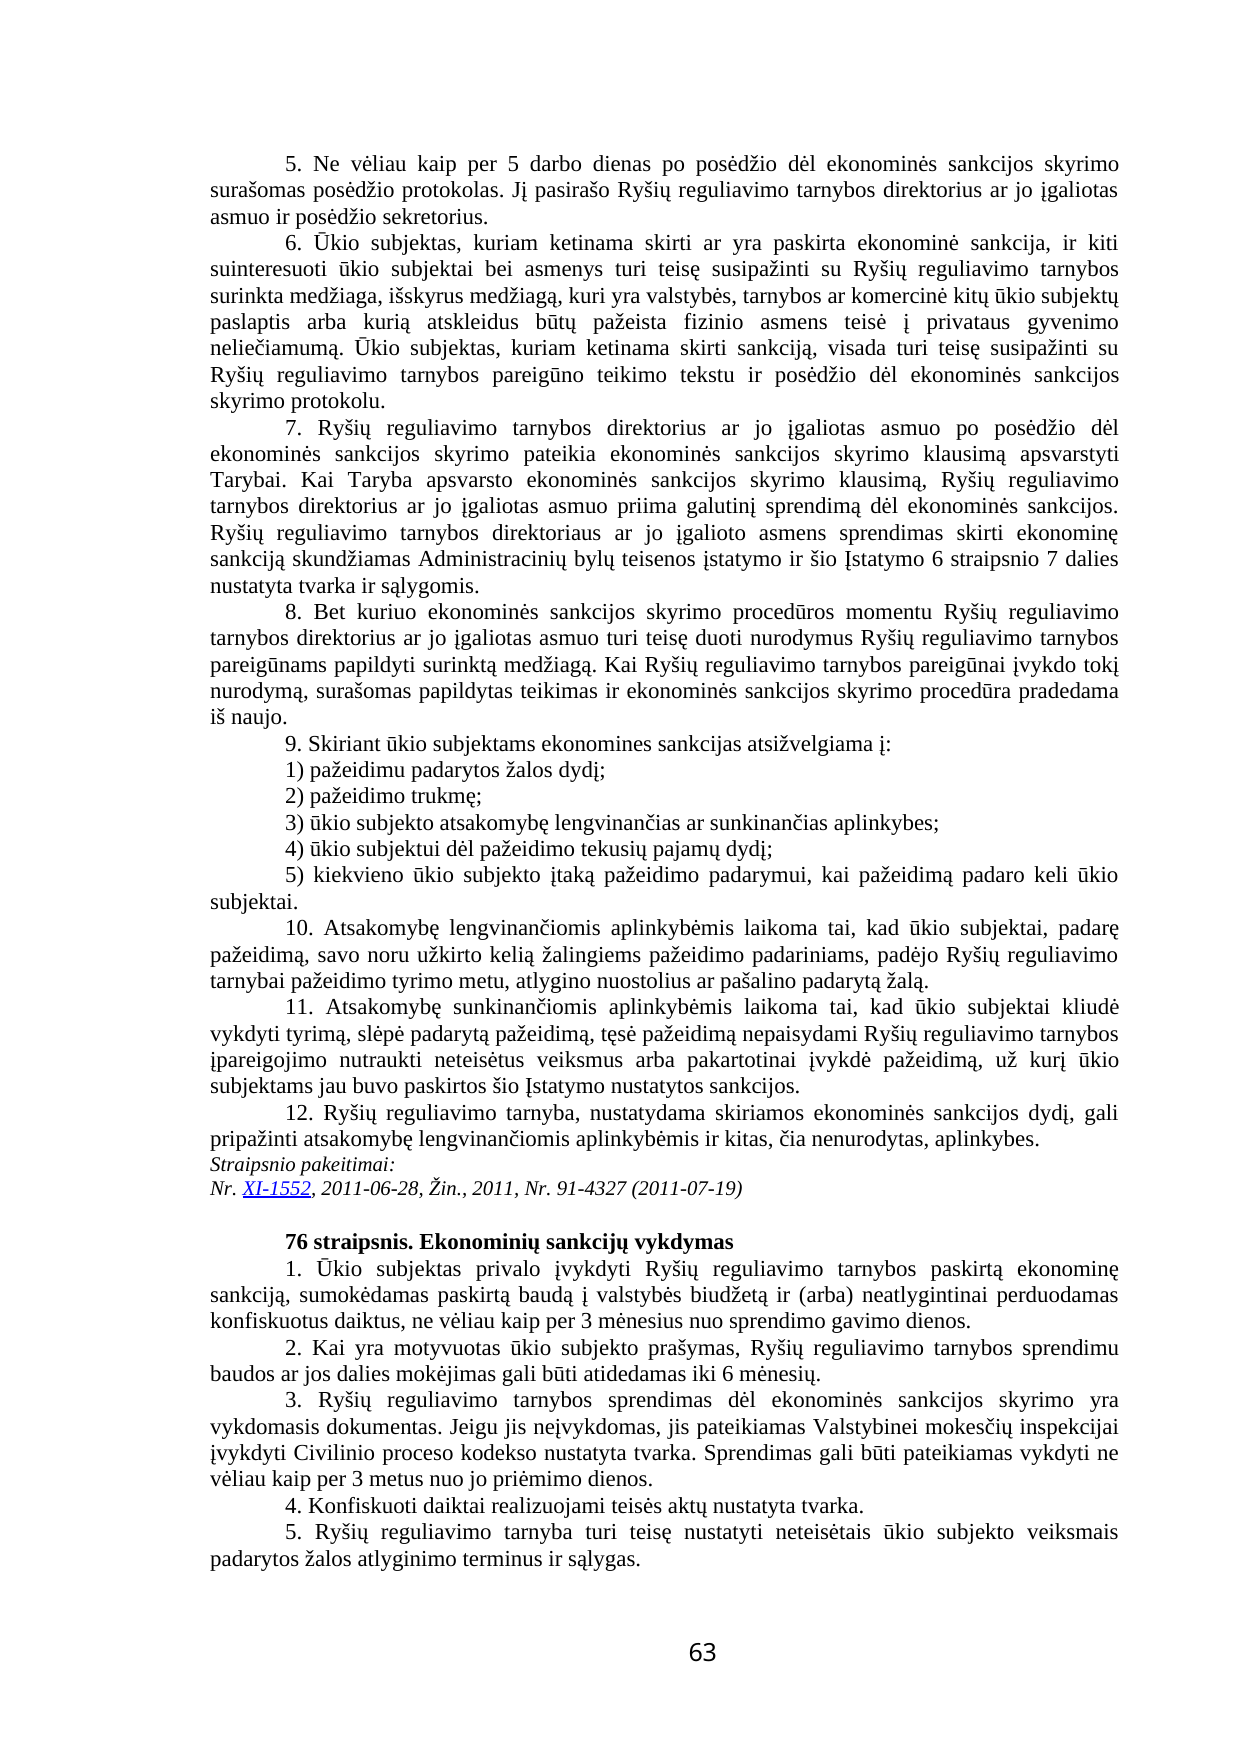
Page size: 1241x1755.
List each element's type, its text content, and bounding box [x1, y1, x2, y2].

text 2. Kai yra motyvuotas ūkio subjekto prašymas, Ryšių reguliavimo tarnybos sprendimu baudos ar jos dalies mokėjimas gali būti atidedamas iki 6 mėnesių. [210, 1334, 1120, 1386]
text 11. Atsakomybę sunkinančiomis aplinkybėmis laikoma tai, kad ūkio subjektai kliudė vykdyti tyrimą, slėpė padarytą pažeidimą, tęsė pažeidimą nepaisydami Ryšių reguliavimo tarnybos įpareigojimo nutraukti neteisėtus veiksmus arba pakartotinai įvykdė pažeidimą, už kurį ūkio subjektams jau buvo paskirtos šio Įstatymo nustatytos sankcijos. [210, 993, 1120, 1099]
text 2) pažeidimo trukmę; [210, 782, 1120, 809]
text 3. Ryšių reguliavimo tarnybos sprendimas dėl ekonominės sankcijos skyrimo yra vykdomasis dokumentas. Jeigu jis neįvykdomas, jis pateikiamas Valstybinei mokesčių inspekcijai įvykdyti Civilinio proceso kodekso nustatyta tvarka. Sprendimas gali būti pateikiamas vykdyti ne vėliau kaip per 3 metus nuo jo priėmimo dienos. [210, 1386, 1120, 1492]
text 9. Skiriant ūkio subjektams ekonomines sankcijas atsižvelgiama į: [210, 730, 1120, 756]
text 6. Ūkio subjektas, kuriam ketinama skirti ar yra paskirta ekonominė sankcija, ir kiti suinteresuoti ūkio subjektai bei asmenys turi teisę susipažinti su Ryšių reguliavimo tarnybos surinkta medžiaga, išskyrus medžiagą, kuri yra valstybės, tarnybos ar komercinė kitų ūkio subjektų paslaptis arba kurią atskleidus būtų pažeista fizinio asmens teisė į privataus gyvenimo neliečiamumą. Ūkio subjektas, kuriam ketinama skirti sankciją, visada turi teisę susipažinti su Ryšių reguliavimo tarnybos pareigūno teikimo tekstu ir posėdžio dėl ekonominės sankcijos skyrimo protokolu. [210, 229, 1120, 413]
text 4) ūkio subjektui dėl pažeidimo tekusių pajamų dydį; [210, 835, 1120, 862]
text 5. Ryšių reguliavimo tarnyba turi teisę nustatyti neteisėtais ūkio subjekto veiksmais padarytos žalos atlyginimo terminus ir sąlygas. [210, 1518, 1120, 1571]
text 8. Bet kuriuo ekonominės sankcijos skyrimo procedūros momentu Ryšių reguliavimo tarnybos direktorius ar jo įgaliotas asmuo turi teisę duoti nurodymus Ryšių reguliavimo tarnybos pareigūnams papildyti surinktą medžiagą. Kai Ryšių reguliavimo tarnybos pareigūnai įvykdo tokį nurodymą, surašomas papildytas teikimas ir ekonominės sankcijos skyrimo procedūra pradedama iš naujo. [210, 598, 1120, 730]
text 1. Ūkio subjektas privalo įvykdyti Ryšių reguliavimo tarnybos paskirtą ekonominę sankciją, sumokėdamas paskirtą baudą į valstybės biudžetą ir (arba) neatlygintinai perduodamas konfiskuotus daiktus, ne vėliau kaip per 3 mėnesius nuo sprendimo gavimo dienos. [210, 1255, 1120, 1334]
text 76 straipsnis. Ekonominių sankcijų vykdymas [210, 1228, 1120, 1255]
text 3) ūkio subjekto atsakomybę lengvinančias ar sunkinančias aplinkybes; [210, 809, 1120, 835]
text 5. Ne vėliau kaip per 5 darbo dienas po posėdžio dėl ekonominės sankcijos skyrimo surašomas posėdžio protokolas. Jį pasirašo Ryšių reguliavimo tarnybos direktorius ar jo įgaliotas asmuo ir posėdžio sekretorius. [210, 150, 1120, 229]
text 4. Konfiskuoti daiktai realizuojami teisės aktų nustatyta tvarka. [210, 1492, 1120, 1518]
text 7. Ryšių reguliavimo tarnybos direktorius ar jo įgaliotas asmuo po posėdžio dėl ekonominės sankcijos skyrimo pateikia ekonominės sankcijos skyrimo klausimą apsvarstyti Tarybai. Kai Taryba apsvarsto ekonominės sankcijos skyrimo klausimą, Ryšių reguliavimo tarnybos direktorius ar jo įgaliotas asmuo priima galutinį sprendimą dėl ekonominės sankcijos. Ryšių reguliavimo tarnybos direktoriaus ar jo įgalioto asmens sprendimas skirti ekonominę sankciją skundžiamas Administracinių bylų teisenos įstatymo ir šio Įstatymo 6 straipsnio 7 dalies nustatyta tvarka ir sąlygomis. [210, 413, 1120, 598]
text 10. Atsakomybę lengvinančiomis aplinkybėmis laikoma tai, kad ūkio subjektai, padarę pažeidimą, savo noru užkirto kelią žalingiems pažeidimo padariniams, padėjo Ryšių reguliavimo tarnybai pažeidimo tyrimo metu, atlygino nuostolius ar pašalino padarytą žalą. [210, 914, 1120, 993]
text Nr. XI-1552, 2011-06-28, Žin., 2011, Nr. 91-4327 (2011-07-19) [210, 1176, 1120, 1199]
text 1) pažeidimu padarytos žalos dydį; [210, 756, 1120, 782]
text Straipsnio pakeitimai: [210, 1151, 1120, 1176]
text 5) kiekvieno ūkio subjekto įtaką pažeidimo padarymui, kai pažeidimą padaro keli ūkio subjektai. [210, 862, 1120, 914]
text 12. Ryšių reguliavimo tarnyba, nustatydama skiriamos ekonominės sankcijos dydį, gali pripažinti atsakomybę lengvinančiomis aplinkybėmis ir kitas, čia nenurodytas, aplinkybes. [210, 1099, 1120, 1151]
